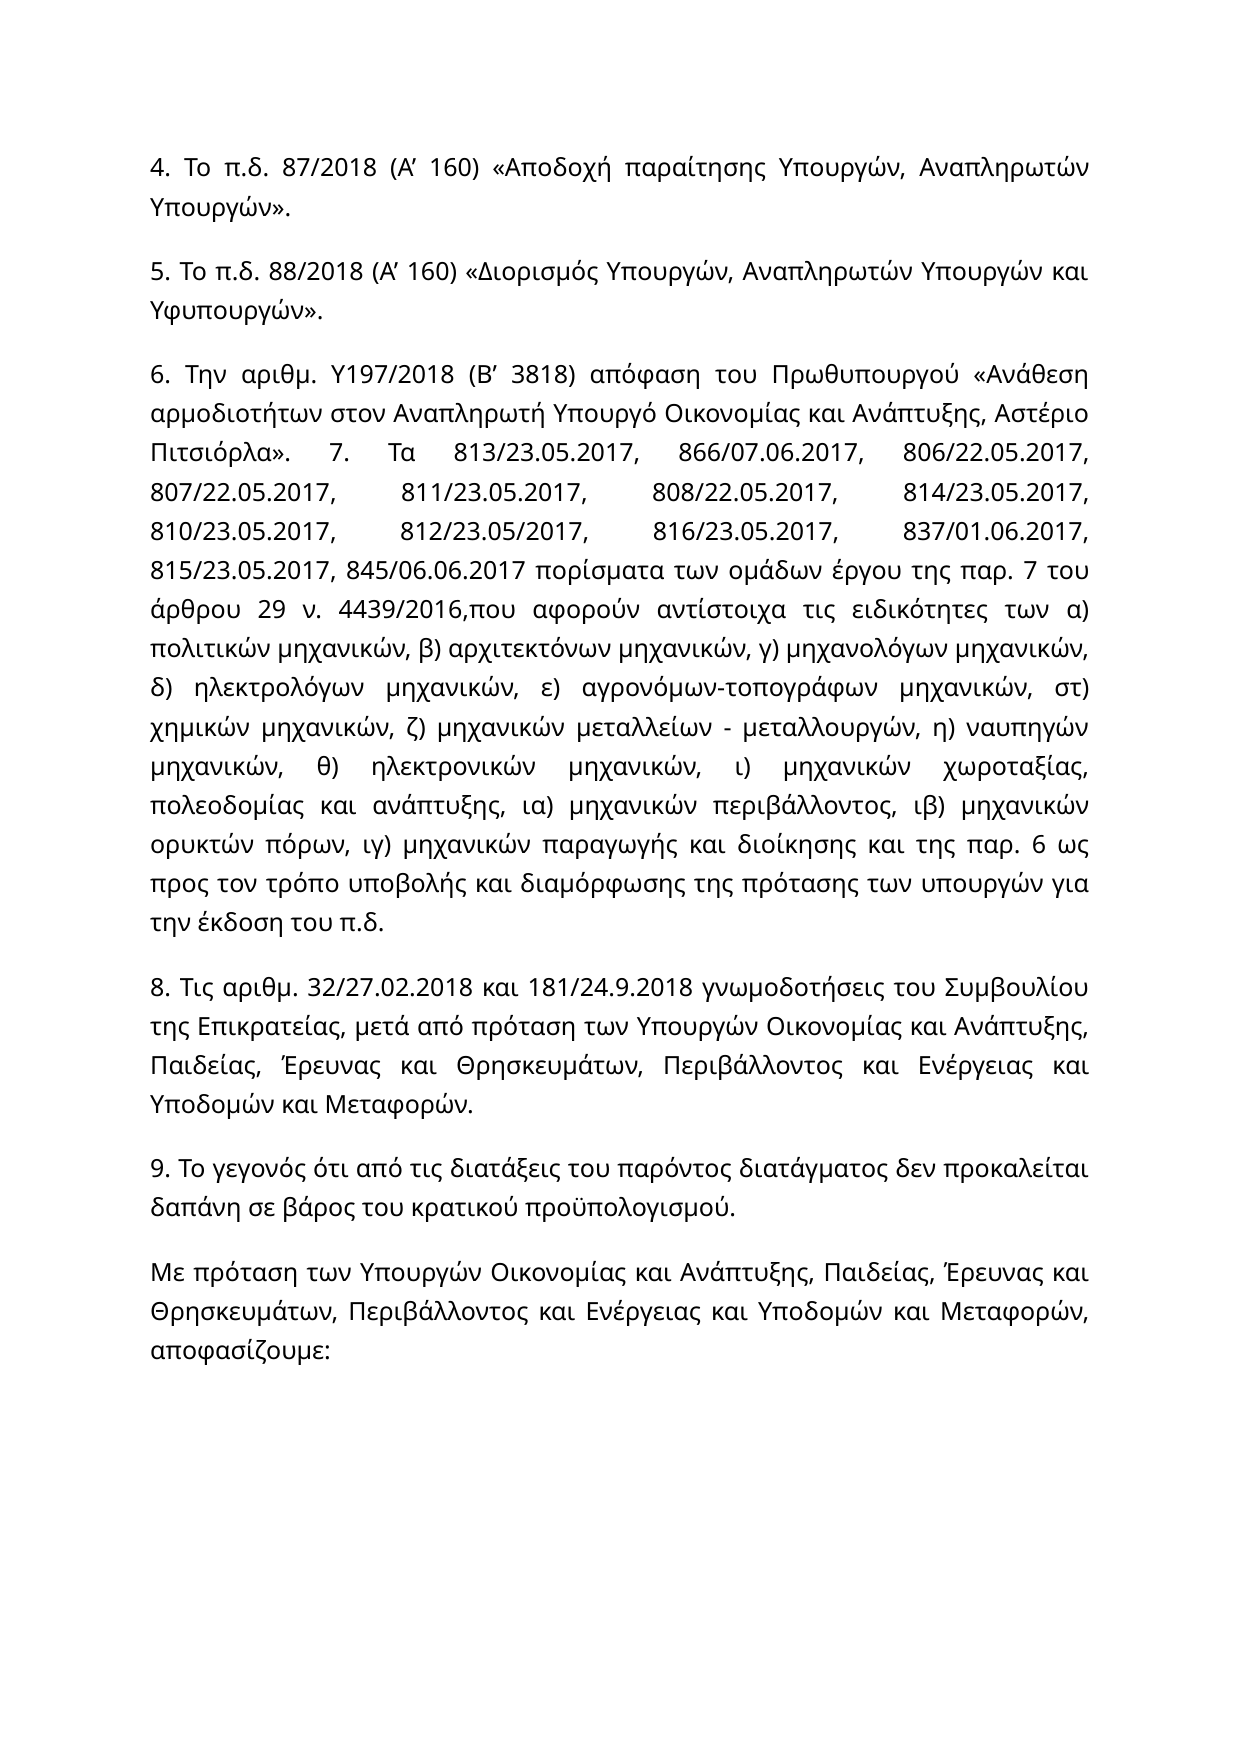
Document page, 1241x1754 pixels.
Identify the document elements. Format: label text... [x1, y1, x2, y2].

text 6. Την αριθμ. Υ197/2018 (Β’ 3818) απόφαση του Πρωθυπουργού «Ανάθεση αρμοδιοτήτων στον Αναπληρωτή Υπουργό Οικονομίας και Ανάπτυξης, Αστέριο Πιτσιόρλα». 7. Τα 813/23.05.2017, 866/07.06.2017, 806/22.05.2017, 807/22.05.2017, 811/23.05.2017, 808/22.05.2017, 814/23.05.2017, 810/23.05.2017, 812/23.05/2017, 816/23.05.2017, 837/01.06.2017, 815/23.05.2017, 845/06.06.2017 πορίσματα των ομάδων έργου της παρ. 7 του άρθρου 29 ν. 4439/2016,που αφορούν αντίστοιχα τις ειδικότητες των α) πολιτικών μηχανικών, β) αρχιτεκτόνων μηχανικών, γ) μηχανολόγων μηχανικών, δ) ηλεκτρολόγων μηχανικών, ε) αγρονόμων-τοπογράφων μηχανικών, στ) χημικών μηχανικών, ζ) μηχανικών μεταλλείων - μεταλλουργών, η) ναυπηγών μηχανικών, θ) ηλεκτρονικών μηχανικών, ι) μηχανικών χωροταξίας, πολεοδομίας και ανάπτυξης, ια) μηχανικών περιβάλλοντος, ιβ) μηχανικών ορυκτών πόρων, ιγ) μηχανικών παραγωγής και διοίκησης και της παρ. 6 ως προς τον τρόπο υποβολής και διαμόρφωσης της πρότασης των υπουργών για την έκδοση του π.δ. [150, 357, 1090, 939]
text 8. Τις αριθμ. 32/27.02.2018 και 181/24.9.2018 γνωμοδοτήσεις του Συμβουλίου της Επικρατείας, μετά από πρόταση των Υπουργών Οικονομίας και Ανάπτυξης, Παιδείας, Έρευνας και Θρησκευμάτων, Περιβάλλοντος και Ενέργειας και Υποδομών και Μεταφορών. [150, 969, 1090, 1121]
text Με πρόταση των Υπουργών Οικονομίας και Ανάπτυξης, Παιδείας, Έρευνας και Θρησκευμάτων, Περιβάλλοντος και Ενέργειας και Υποδομών και Μεταφορών, αποφασίζουμε: [150, 1254, 1090, 1367]
text 9. Το γεγονός ότι από τις διατάξεις του παρόντος διατάγματος δεν προκαλείται δαπάνη σε βάρος του κρατικού προϋπολογισμού. [150, 1151, 1090, 1224]
text 4. Το π.δ. 87/2018 (Α’ 160) «Αποδοχή παραίτησης Υπουργών, Αναπληρωτών Υπουργών». [150, 150, 1090, 223]
text 5. Το π.δ. 88/2018 (Α’ 160) «Διορισμός Υπουργών, Αναπληρωτών Υπουργών και Υφυπουργών». [150, 253, 1090, 327]
